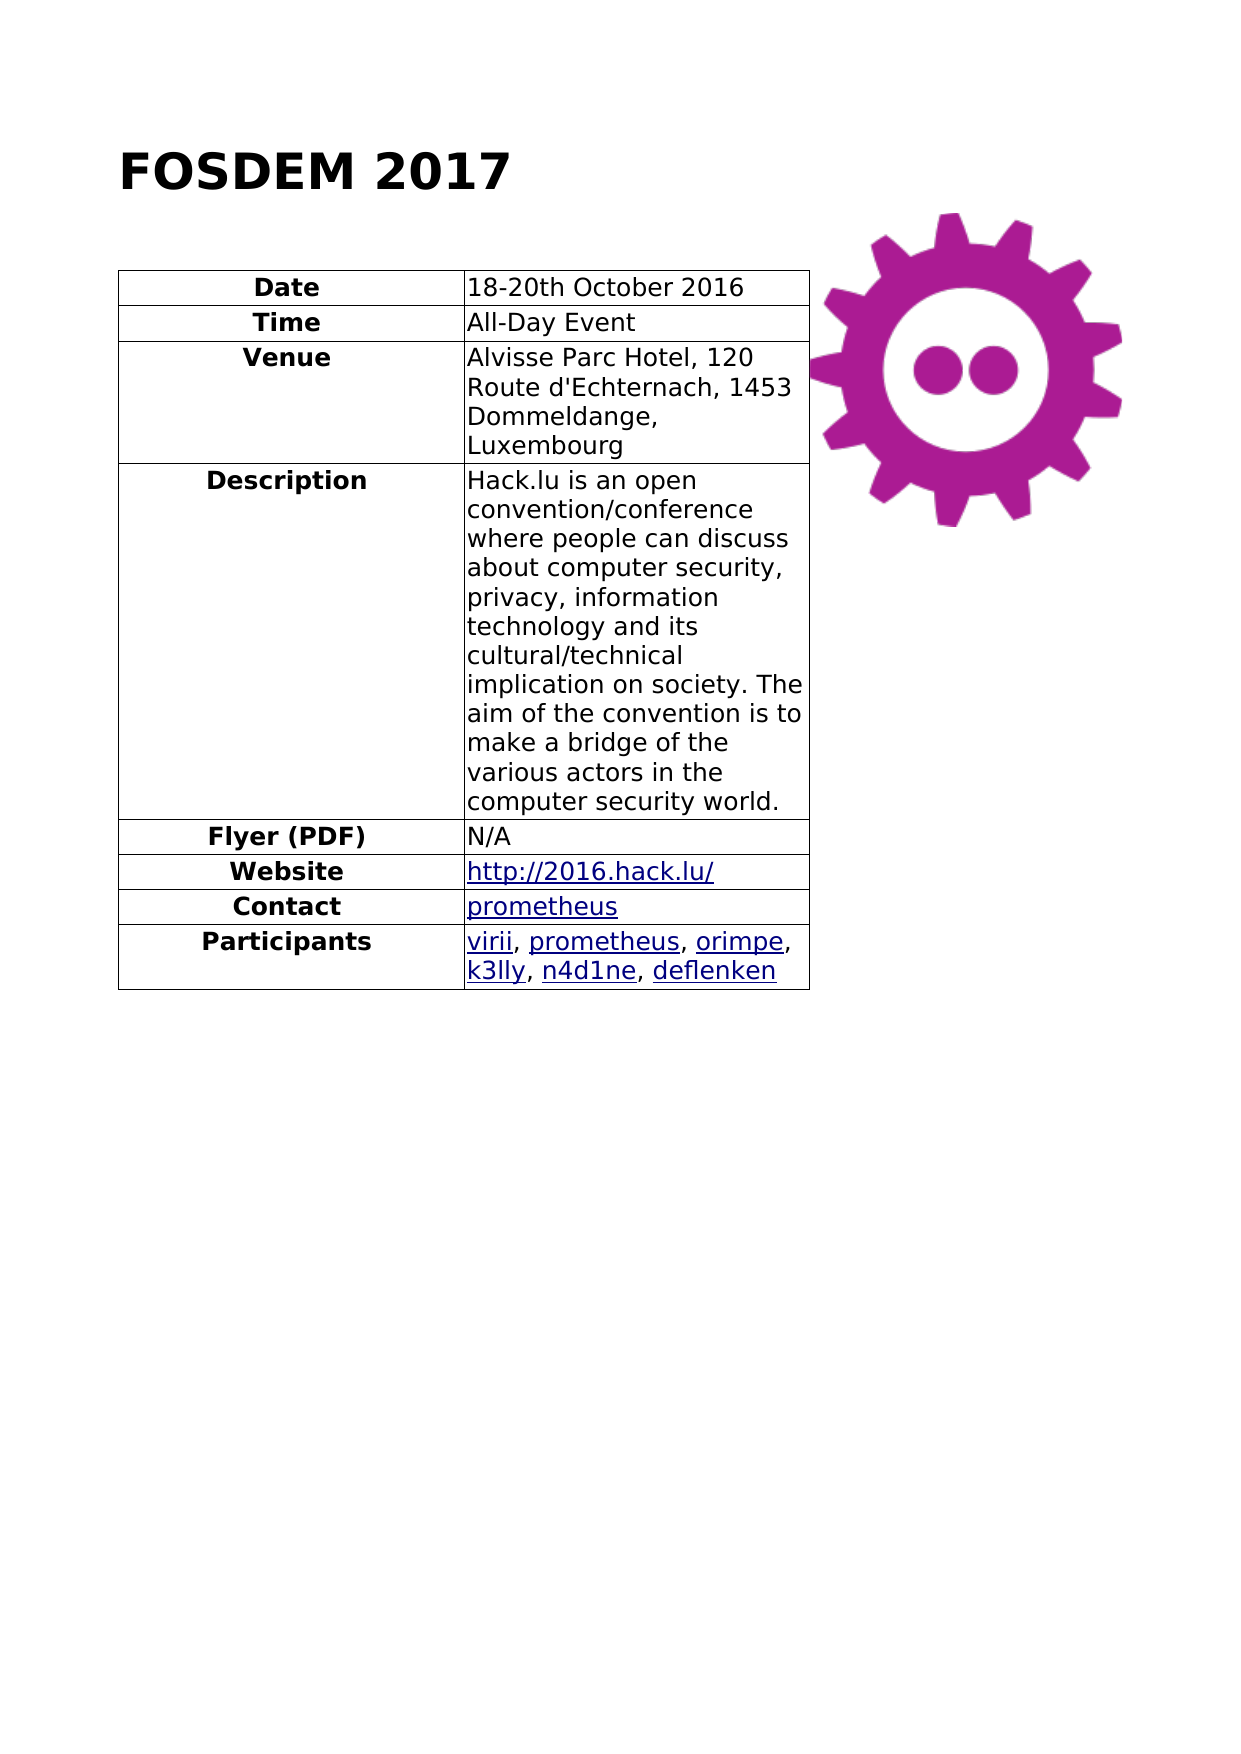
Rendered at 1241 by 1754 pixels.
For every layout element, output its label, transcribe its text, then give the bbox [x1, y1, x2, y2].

table_cell virii, prometheus, orimpe, k3lly, n4d1ne, deflenken [465, 925, 809, 989]
table_cell Website [119, 855, 464, 889]
table_cell Hack.lu is an open convention/conference where people can discuss about computer security, privacy, information technology and its cultural/technical implication on society. The aim of the convention is to make a bridge of the various actors in the computer security world. [465, 464, 809, 819]
picture [809, 213, 1123, 527]
table_header 18-20th October 2016 [465, 271, 809, 305]
table_cell Flyer (PDF) [119, 820, 464, 854]
table_cell prometheus [465, 890, 809, 924]
table_cell Participants [119, 925, 464, 989]
table_cell Venue [119, 342, 464, 463]
table_header Date [119, 271, 464, 305]
table_cell Alvisse Parc Hotel, 120 Route d'Echternach, 1453 Dommeldange, Luxembourg [465, 342, 809, 463]
table_cell http://2016.hack.lu/ [465, 855, 809, 889]
subtitle FOSDEM 2017 [118, 143, 1122, 201]
table_cell Time [119, 306, 464, 341]
table_cell Contact [119, 890, 464, 924]
table_cell All-Day Event [465, 306, 809, 341]
table_cell Description [119, 464, 464, 819]
table_cell N/A [465, 820, 809, 854]
